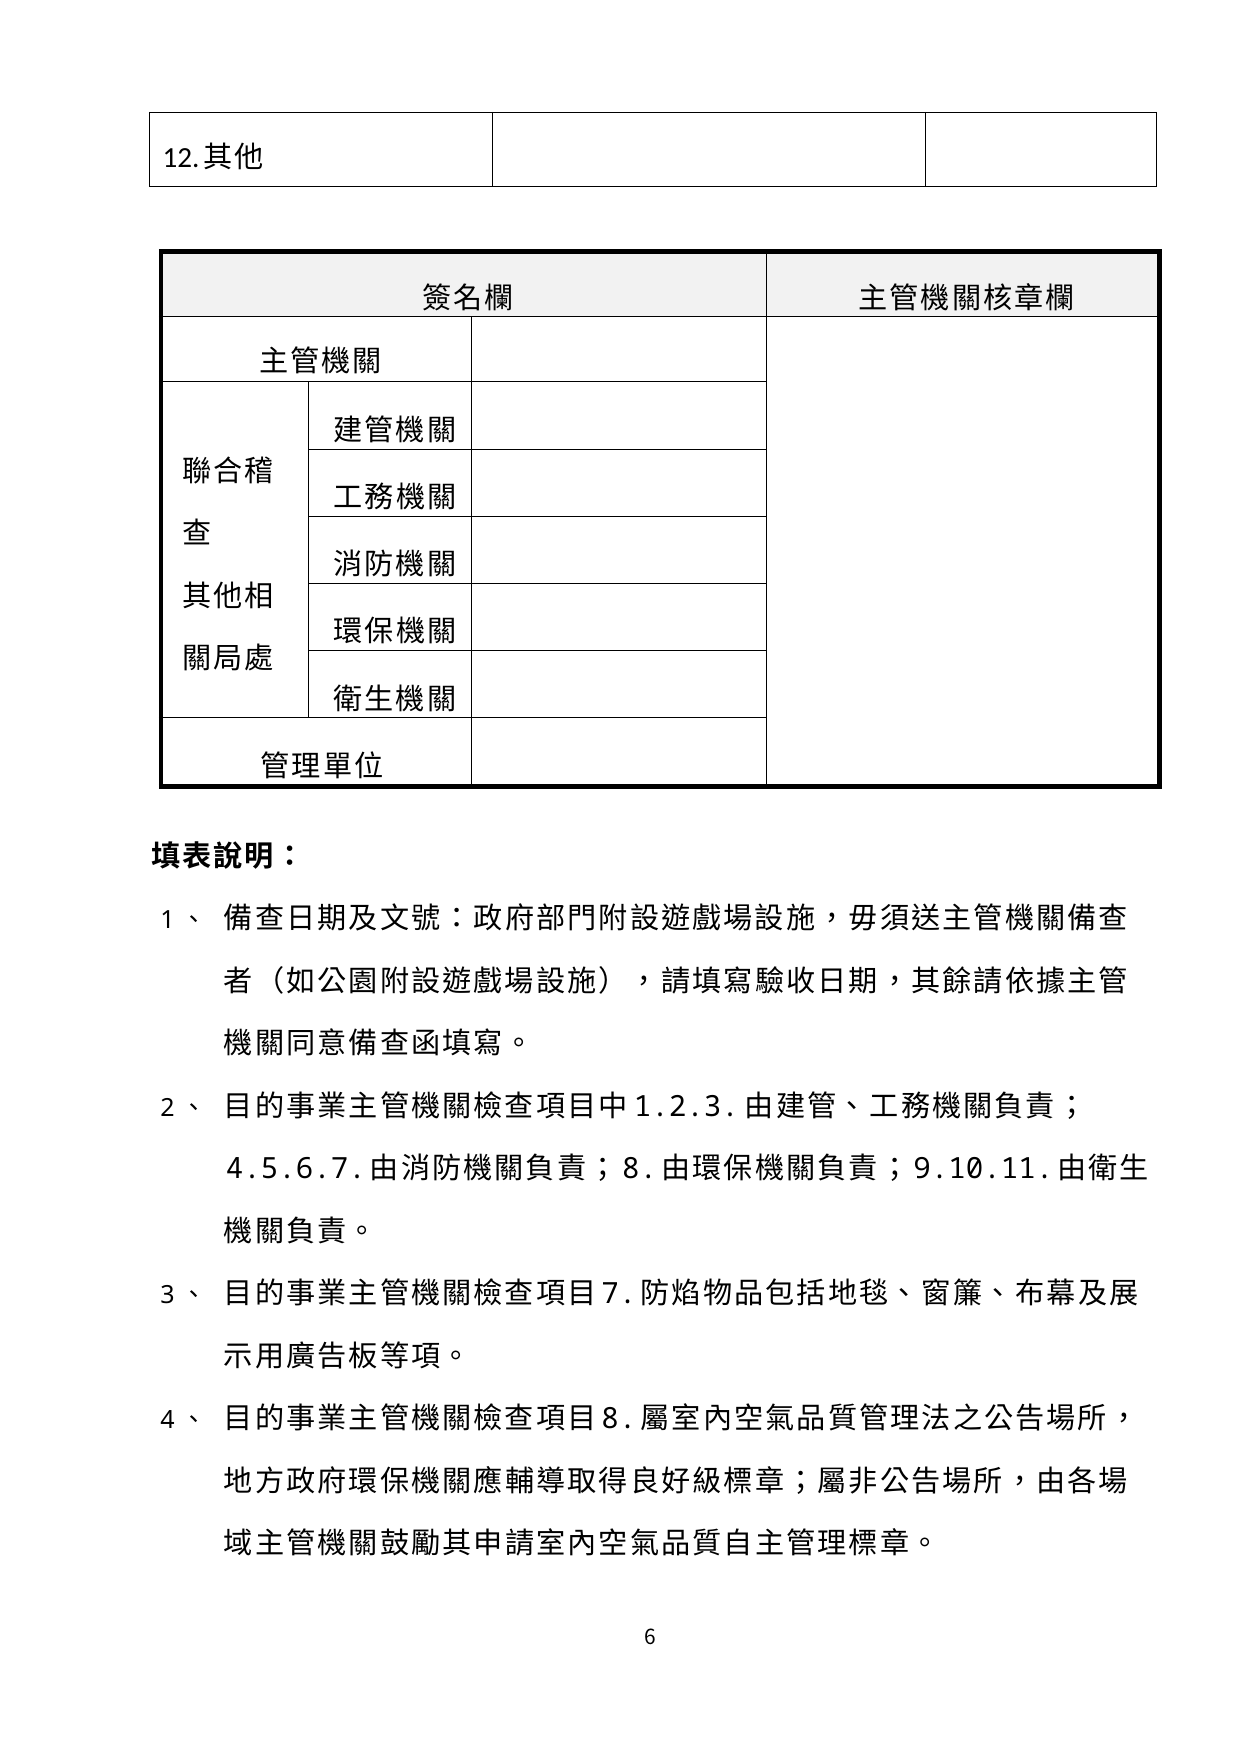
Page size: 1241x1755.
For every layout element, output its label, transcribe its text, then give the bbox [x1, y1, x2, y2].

list 目的事業主管機關檢查項目8.屬室內空氣品質管理法之公告場所，地方政府環保機關應輔導取得良好級標章；屬非公告場所，由各場域主管機關鼓勵其申請室內空氣品質自主管理標章。 [153, 1374, 1150, 1562]
table_cell [767, 317, 1157, 784]
table_header 主管機關核章欄 [767, 254, 1157, 316]
table_cell 管理單位 [163, 718, 471, 784]
list 目的事業主管機關檢查項目7.防焰物品包括地毯、窗簾、布幕及展示用廣告板等項。 [153, 1249, 1150, 1374]
table_cell [926, 113, 1156, 186]
list 備查日期及文號：政府部門附設遊戲場設施，毋須送主管機關備查者（如公園附設遊戲場設施），請填寫驗收日期，其餘請依據主管機關同意備查函填寫。 [153, 874, 1150, 1062]
table_cell 建管機關 [309, 382, 471, 448]
table_cell [493, 113, 925, 186]
table_cell [472, 584, 766, 650]
text 填表說明： [150, 812, 1150, 874]
table_cell 衛生機關 [309, 651, 471, 717]
table_cell [472, 718, 766, 784]
table_cell [472, 317, 766, 381]
table_cell 工務機關 [309, 450, 471, 516]
table_cell [472, 382, 766, 448]
table_cell 消防機關 [309, 517, 471, 583]
list 目的事業主管機關檢查項目中1.2.3.由建管、工務機關負責；4.5.6.7.由消防機關負責；8.由環保機關負責；9.10.11.由衛生機關負責。 [153, 1062, 1150, 1249]
table_cell 12.其他 [150, 113, 492, 186]
table_header 簽名欄 [163, 254, 766, 316]
table_cell [472, 517, 766, 583]
table_cell [472, 450, 766, 516]
table_cell 聯合稽查 其他相關局處 [163, 382, 308, 717]
table_cell [472, 651, 766, 717]
table_cell 主管機關 [163, 317, 471, 381]
table_cell 環保機關 [309, 584, 471, 650]
